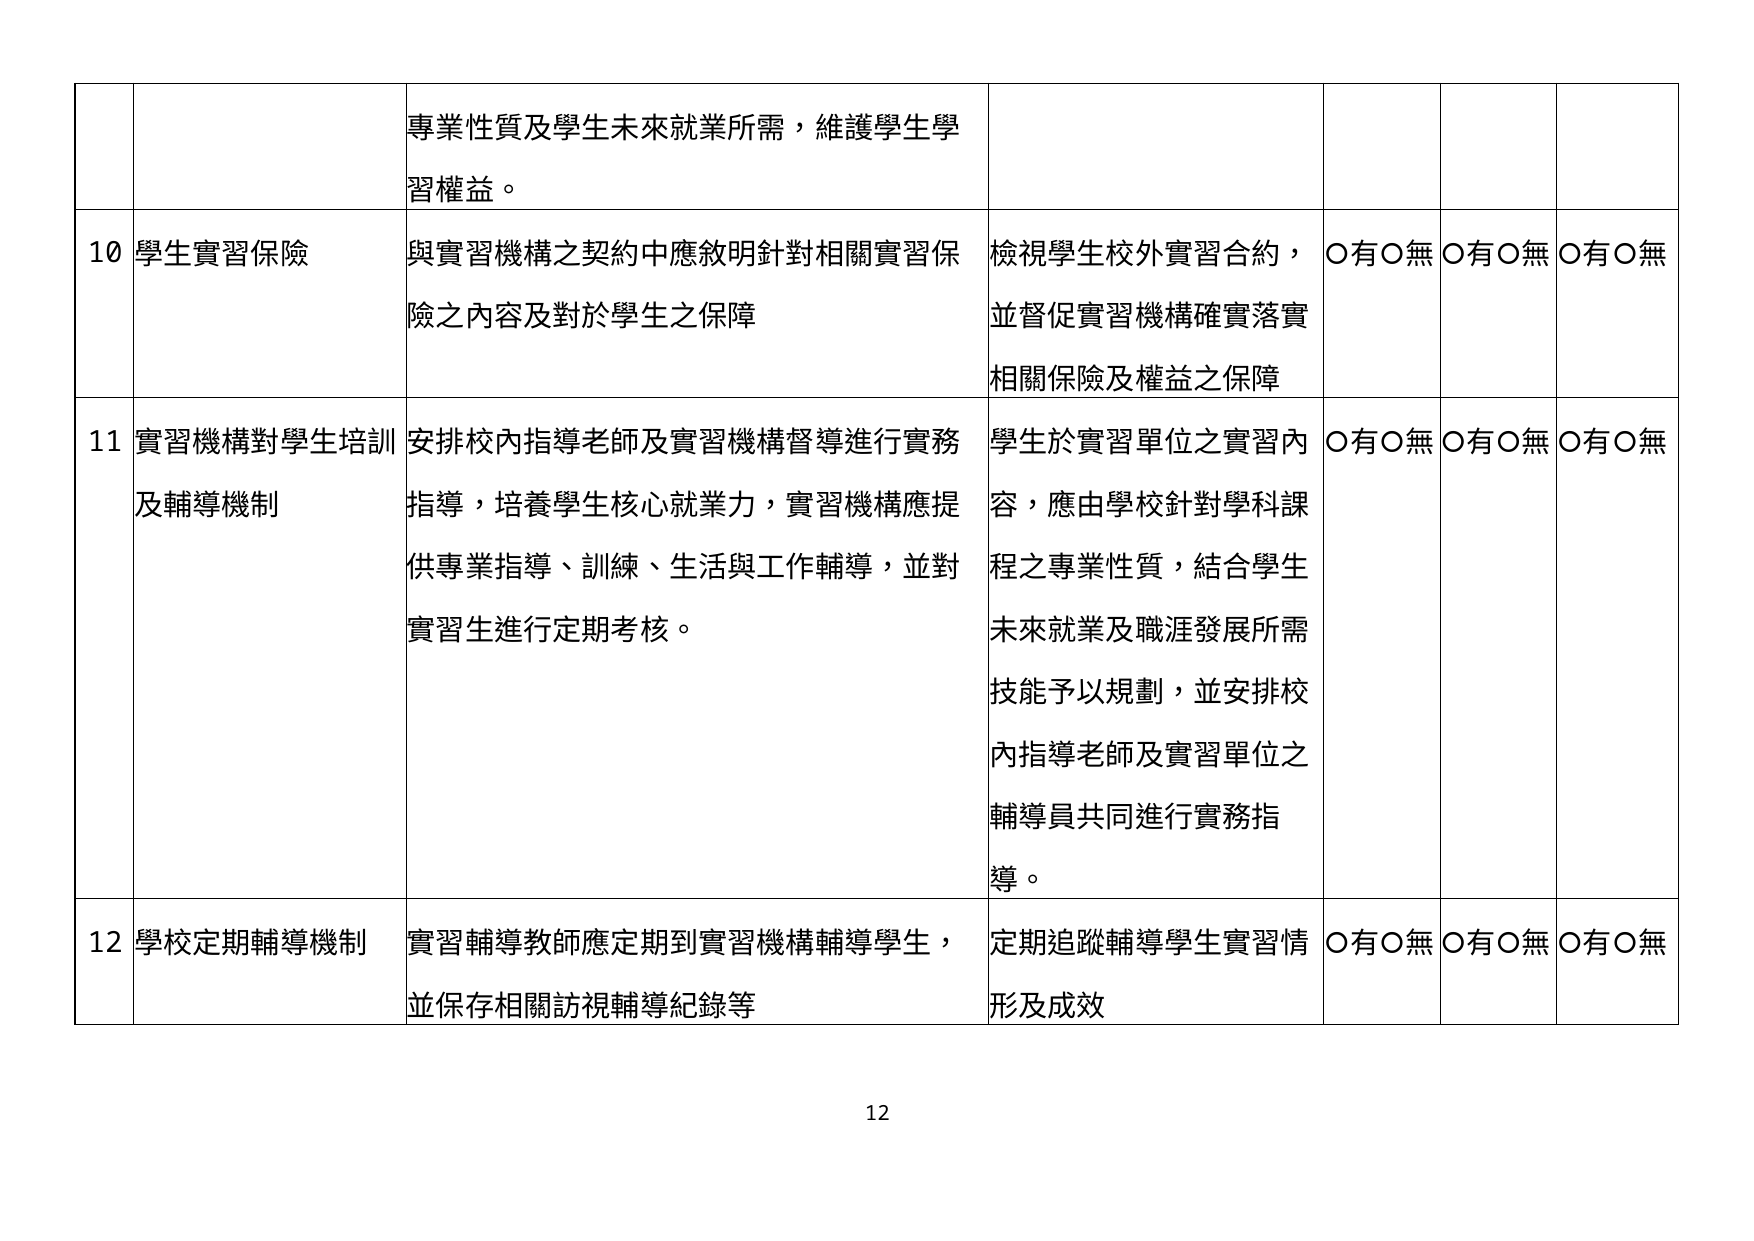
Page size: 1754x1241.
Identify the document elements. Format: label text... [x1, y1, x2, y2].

table_cell 與實習機構之契約中應敘明針對相關實習保險之內容及對於學生之保障 [407, 210, 988, 397]
table_cell [76, 84, 133, 209]
table_cell [989, 84, 1323, 209]
table_cell 有無 [1557, 210, 1678, 397]
table_cell 實習機構對學生培訓及輔導機制 [134, 398, 406, 898]
table_cell 11 [76, 398, 133, 898]
table_cell 學生實習保險 [134, 210, 406, 397]
table_cell [1557, 84, 1678, 209]
table_cell 有無 [1324, 899, 1440, 1024]
table_cell 學生於實習單位之實習內容，應由學校針對學科課程之專業性質，結合學生未來就業及職涯發展所需技能予以規劃，並安排校內指導老師及實習單位之輔導員共同進行實務指導。 [989, 398, 1323, 898]
table_cell 學校定期輔導機制 [134, 899, 406, 1024]
table_cell 有無 [1441, 398, 1556, 898]
table_cell [134, 84, 406, 209]
table_cell [1324, 84, 1440, 209]
table_cell 安排校內指導老師及實習機構督導進行實務指導，培養學生核心就業力，實習機構應提供專業指導、訓練、生活與工作輔導，並對實習生進行定期考核。 [407, 398, 988, 898]
table_cell 有無 [1557, 398, 1678, 898]
table_cell [1441, 84, 1556, 209]
table_cell 專業性質及學生未來就業所需，維護學生學習權益。 [407, 84, 988, 209]
table_cell 10 [76, 210, 133, 397]
table_cell 實習輔導教師應定期到實習機構輔導學生，並保存相關訪視輔導紀錄等 [407, 899, 988, 1024]
table_cell 檢視學生校外實習合約，並督促實習機構確實落實相關保險及權益之保障 [989, 210, 1323, 397]
table_cell 有無 [1441, 210, 1556, 397]
table_cell 有無 [1324, 398, 1440, 898]
table_cell 12 [76, 899, 133, 1024]
table_cell 有無 [1557, 899, 1678, 1024]
table_cell 有無 [1441, 899, 1556, 1024]
table_cell 有無 [1324, 210, 1440, 397]
table_cell 定期追蹤輔導學生實習情形及成效 [989, 899, 1323, 1024]
